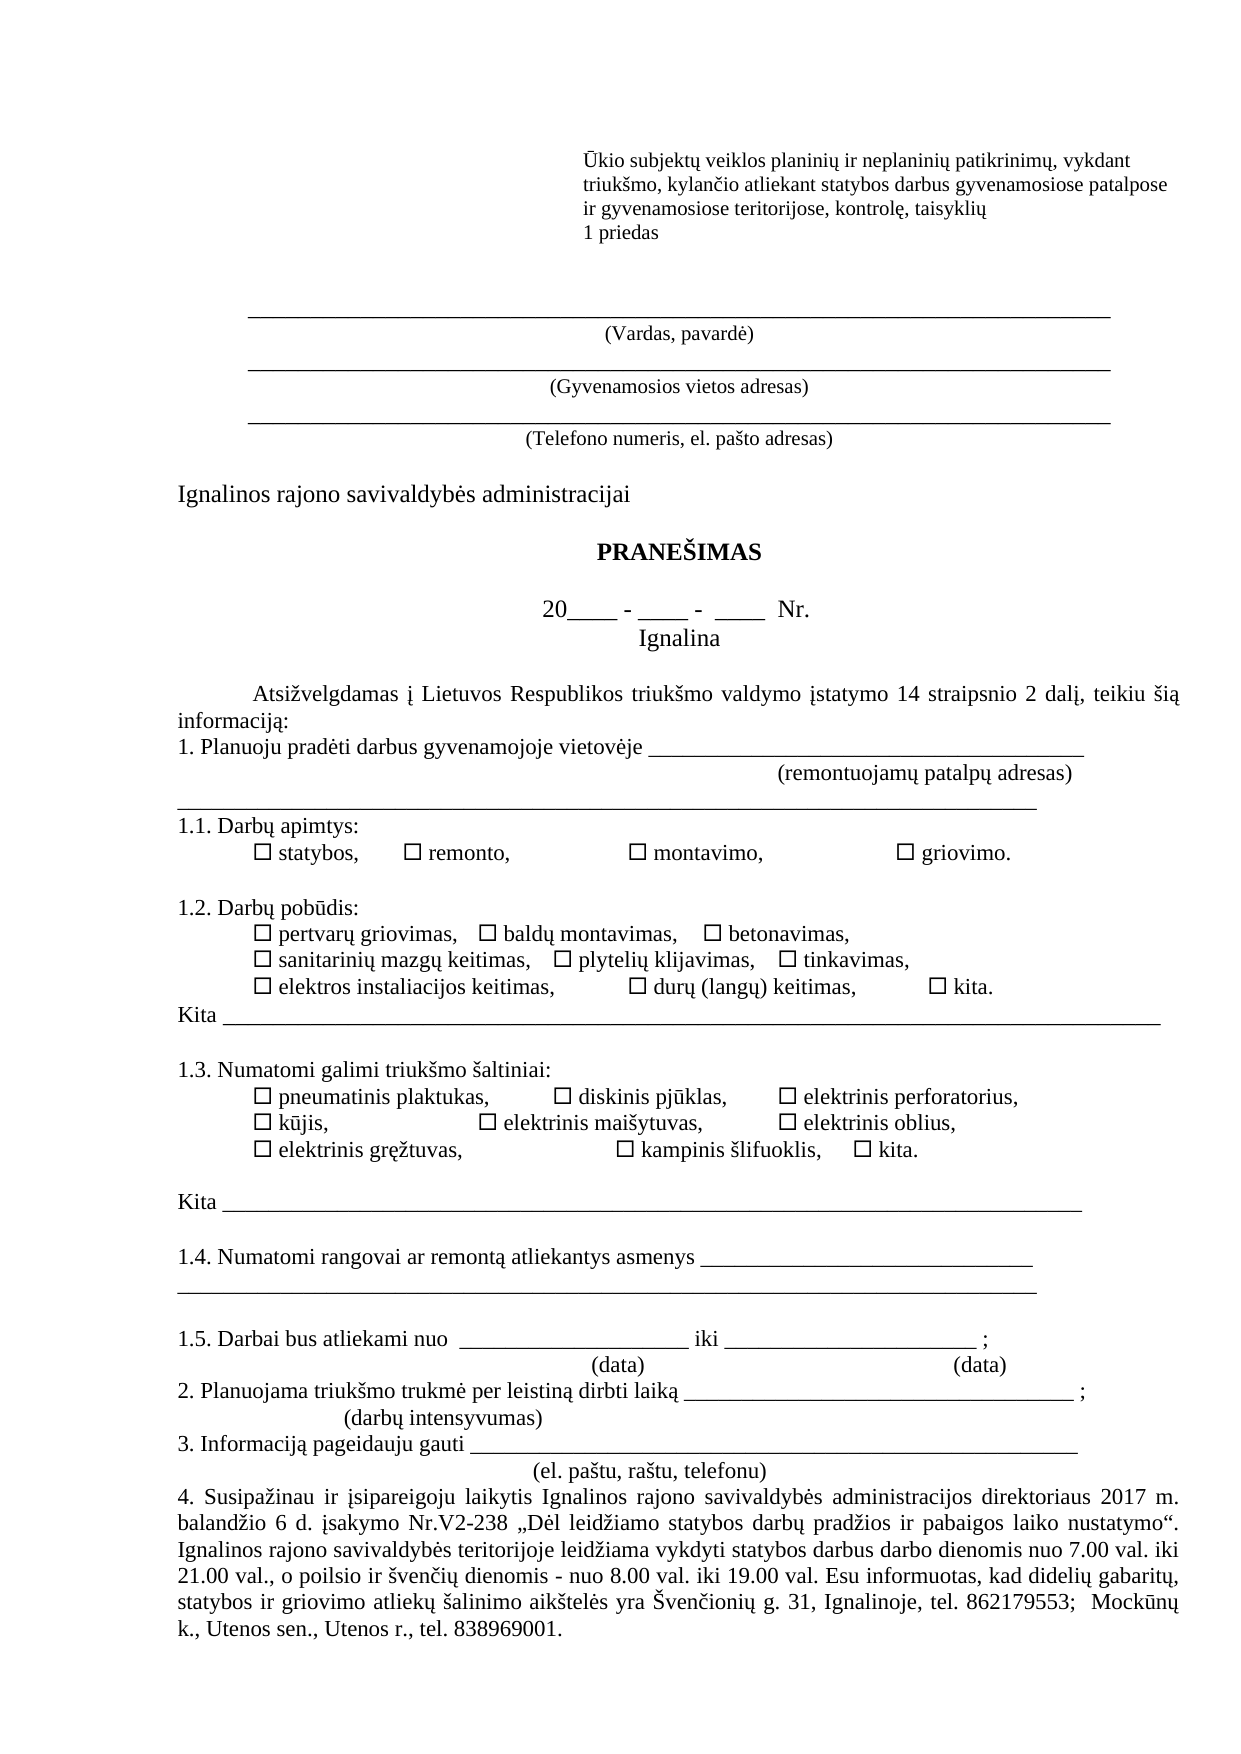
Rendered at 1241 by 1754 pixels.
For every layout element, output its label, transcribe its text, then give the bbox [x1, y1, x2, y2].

text (data) (data) [177, 1351, 1181, 1378]
text ir gyvenamosiose teritorijose, kontrolę, taisyklių [583, 196, 1181, 220]
text _____________________________________________________________________ [177, 398, 1181, 426]
text 1 priedas [583, 220, 1181, 244]
text Kita ___________________________________________________________________________ [177, 1188, 1181, 1215]
text  kūjis,  elektrinis maišytuvas,  elektrinis oblius, [177, 1109, 1181, 1136]
text _____________________________________________________________________ [177, 292, 1181, 321]
text Kita ___________________________________________________________________________ [177, 999, 1181, 1028]
text 4. Susipažinau ir įsipareigoju laikytis Ignalinos rajono savivaldybės administracijos direktoriaus 2017 m. balandžio 6 d. įsakymo Nr.V2-238 „Dėl leidžiamo statybos darbų pradžios ir pabaigos laiko nustatymo“. Ignalinos rajono savivaldybės teritorijoje leidžiama vykdyti statybos darbus darbo dienomis nuo 7.00 val. iki 21.00 val., o poilsio ir švenčių dienomis - nuo 8.00 val. iki 19.00 val. Esu informuotas, kad didelių gabaritų, statybos ir griovimo atliekų šalinimo aikštelės yra Švenčionių g. 31, Ignalinoje, tel. 862179553; Mockūnų k., Utenos sen., Utenos r., tel. 838969001. [177, 1483, 1181, 1641]
text  pneumatinis plaktukas,  diskinis pjūklas,  elektrinis perforatorius, [177, 1083, 1181, 1109]
text Ignalinos rajono savivaldybės administracijai [177, 479, 1181, 508]
text 1.2. Darbų pobūdis: [177, 894, 1181, 920]
text  statybos,  remonto,  montavimo,  griovimo. [177, 838, 1181, 865]
text (Vardas, pavardė) [177, 321, 1181, 345]
text Atsižvelgdamas į Lietuvos Respublikos triukšmo valdymo įstatymo 14 straipsnio 2 dalį, teikiu šią informaciją: [177, 680, 1181, 733]
text Pranešimas [177, 537, 1181, 565]
text  elektros instaliacijos keitimas,  durų (langų) keitimas,  kita. [177, 973, 1181, 999]
text (el. paštu, raštu, telefonu) [177, 1457, 1181, 1483]
text triukšmo, kylančio atliekant statybos darbus gyvenamosiose patalpose [583, 172, 1181, 196]
text (Telefono numeris, el. pašto adresas) [177, 426, 1181, 450]
text ___________________________________________________________________________ [177, 786, 1181, 812]
text 1.5. Darbai bus atliekami nuo ____________________ iki ______________________ ; [177, 1325, 1181, 1351]
text 1.1. Darbų apimtys: [177, 812, 1181, 838]
text 1. Planuoju pradėti darbus gyvenamojoje vietovėje ______________________________________ [177, 733, 1181, 759]
text ___________________________________________________________________________ [177, 1270, 1181, 1296]
text (darbų intensyvumas) [177, 1404, 1181, 1430]
text 20____ - ____ - ____ Nr. [177, 594, 1181, 623]
text 2. Planuojama triukšmo trukmė per leistiną dirbti laiką __________________________________ ; [177, 1378, 1181, 1404]
text Ignalina [177, 623, 1181, 652]
text  sanitarinių mazgų keitimas,  plytelių klijavimas,  tinkavimas, [177, 946, 1181, 973]
text  elektrinis gręžtuvas,  kampinis šlifuoklis,  kita. [177, 1136, 1181, 1162]
text _____________________________________________________________________ [177, 345, 1181, 373]
text Ūkio subjektų veiklos planinių ir neplaninių patikrinimų, vykdant [583, 148, 1181, 172]
text (Gyvenamosios vietos adresas) [177, 373, 1181, 398]
text 3. Informaciją pageidauju gauti _____________________________________________________ [177, 1430, 1181, 1457]
text 1.4. Numatomi rangovai ar remontą atliekantys asmenys _____________________________ [177, 1243, 1181, 1270]
text (remontuojamų patalpų adresas) [702, 759, 1181, 786]
text  pertvarų griovimas,  baldų montavimas,  betonavimas, [177, 920, 1181, 946]
text 1.3. Numatomi galimi triukšmo šaltiniai: [177, 1057, 1181, 1083]
